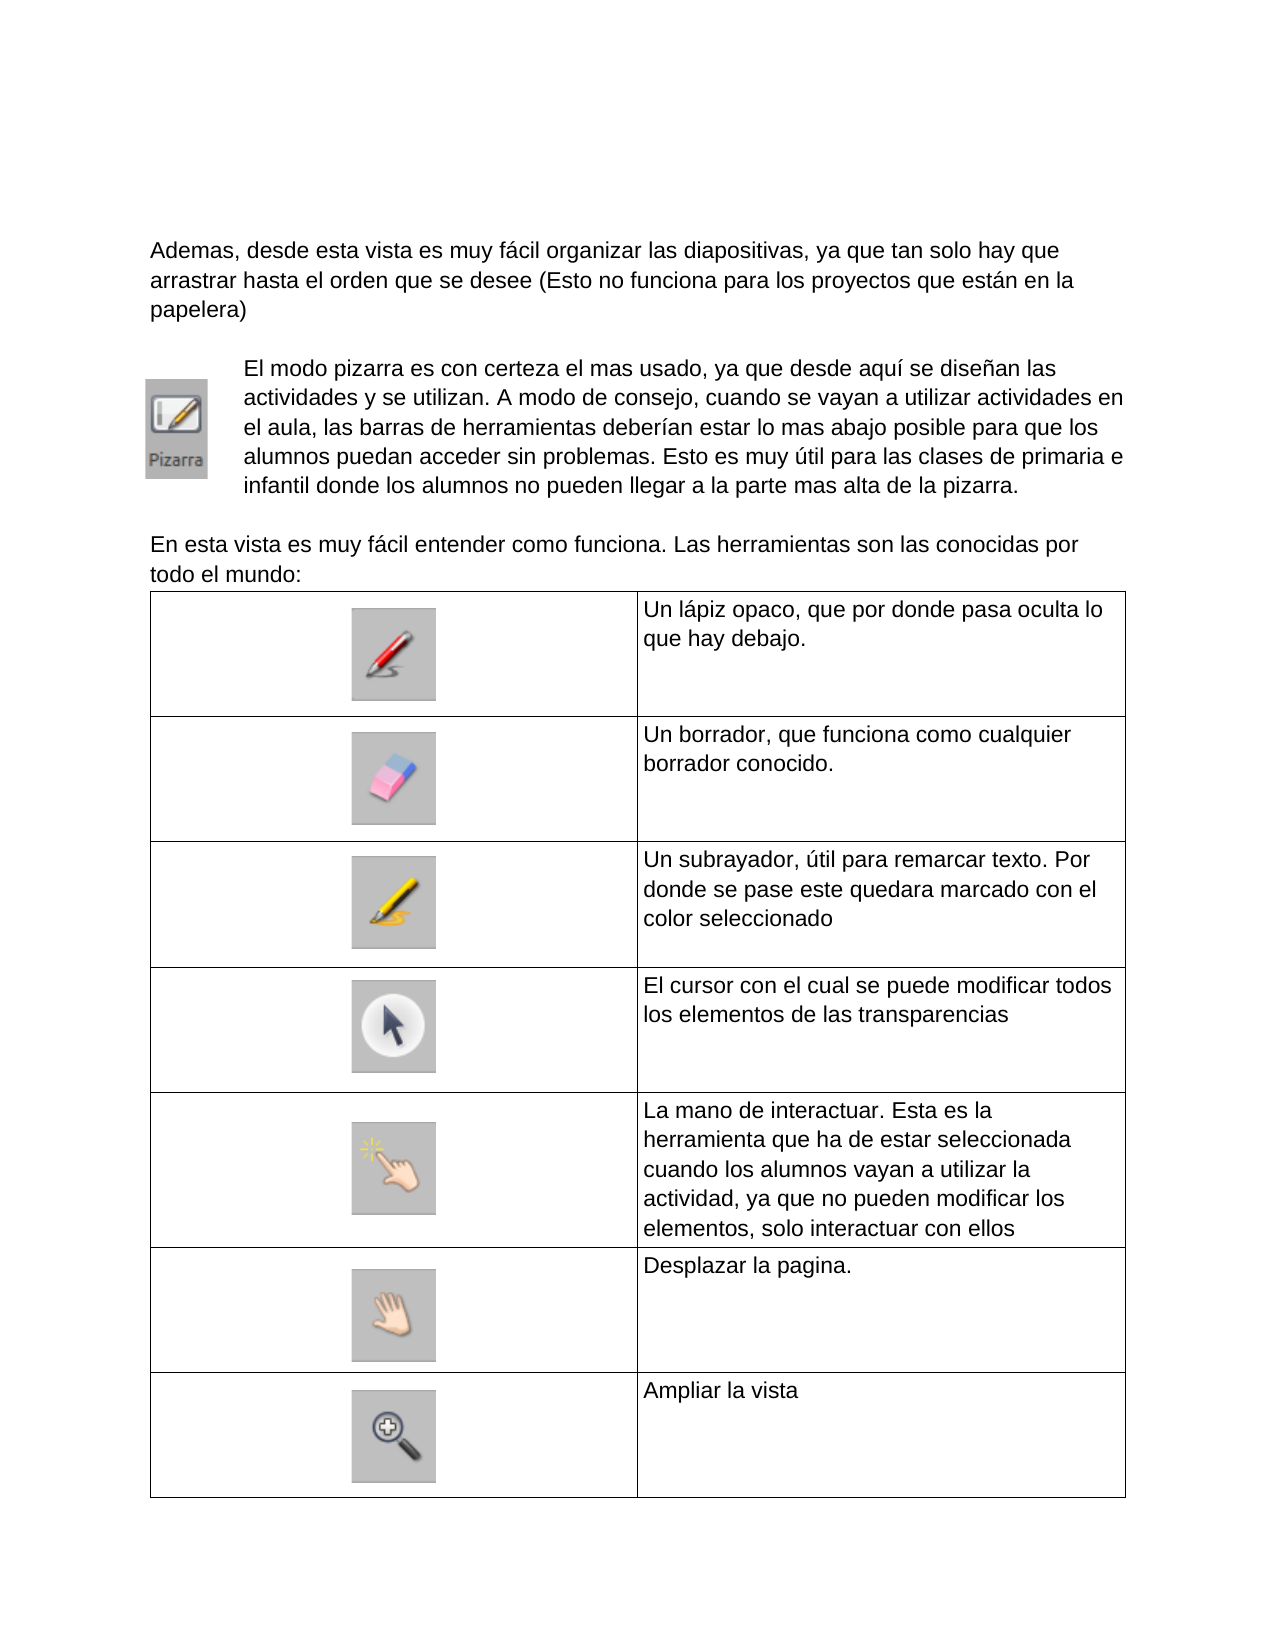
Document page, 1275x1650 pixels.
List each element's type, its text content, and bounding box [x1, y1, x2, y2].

picture [351, 980, 436, 1073]
table_header Un lápiz opaco, que por donde pasa oculta lo que hay debajo. [638, 592, 1125, 716]
picture [351, 1390, 436, 1483]
table_cell Ampliar la vista [638, 1373, 1125, 1497]
text El modo pizarra es con certeza el mas usado, ya que desde aquí se diseñan las actividades y se utilizan. A modo de consejo, cuando se vayan a utilizar actividades en el aula, las barras de herramientas deberían estar lo mas abajo posible para que los alumnos puedan acceder sin problemas. Esto es muy útil para las clases de primaria e infantil donde los alumnos no pueden llegar a la parte mas alta de la pizarra. [150, 356, 1125, 499]
table_cell [151, 842, 637, 948]
table_cell [151, 968, 637, 1092]
table_cell [151, 1270, 637, 1372]
picture [145, 379, 208, 479]
text Ademas, desde esta vista es muy fácil organizar las diapositivas, ya que tan solo hay que arrastrar hasta el orden que se desee (Esto no funciona para los proyectos que están en la papelera) [150, 238, 1125, 322]
table_header [151, 592, 637, 716]
table_cell Desplazar la pagina. [638, 1248, 1125, 1372]
table_cell [151, 717, 637, 841]
table_cell [151, 1093, 637, 1247]
picture [351, 1269, 436, 1362]
picture [351, 608, 436, 701]
table_cell Un borrador, que funciona como cualquier borrador conocido. [638, 717, 1125, 841]
picture [351, 732, 436, 825]
table_cell [151, 949, 637, 967]
table_cell Un subrayador, útil para remarcar texto. Por donde se pase este quedara marcado con el color seleccionado [638, 842, 1125, 967]
table_cell [151, 1248, 637, 1269]
table_cell La mano de interactuar. Esta es la herramienta que ha de estar seleccionada cuando los alumnos vayan a utilizar la actividad, ya que no pueden modificar los elementos, solo interactuar con ellos [638, 1093, 1125, 1247]
picture [351, 1122, 436, 1215]
picture [351, 856, 436, 949]
table_cell [151, 1373, 637, 1497]
table_cell El cursor con el cual se puede modificar todos los elementos de las transparencias [638, 968, 1125, 1092]
text En esta vista es muy fácil entender como funciona. Las herramientas son las conocidas por todo el mundo: [150, 532, 1125, 587]
